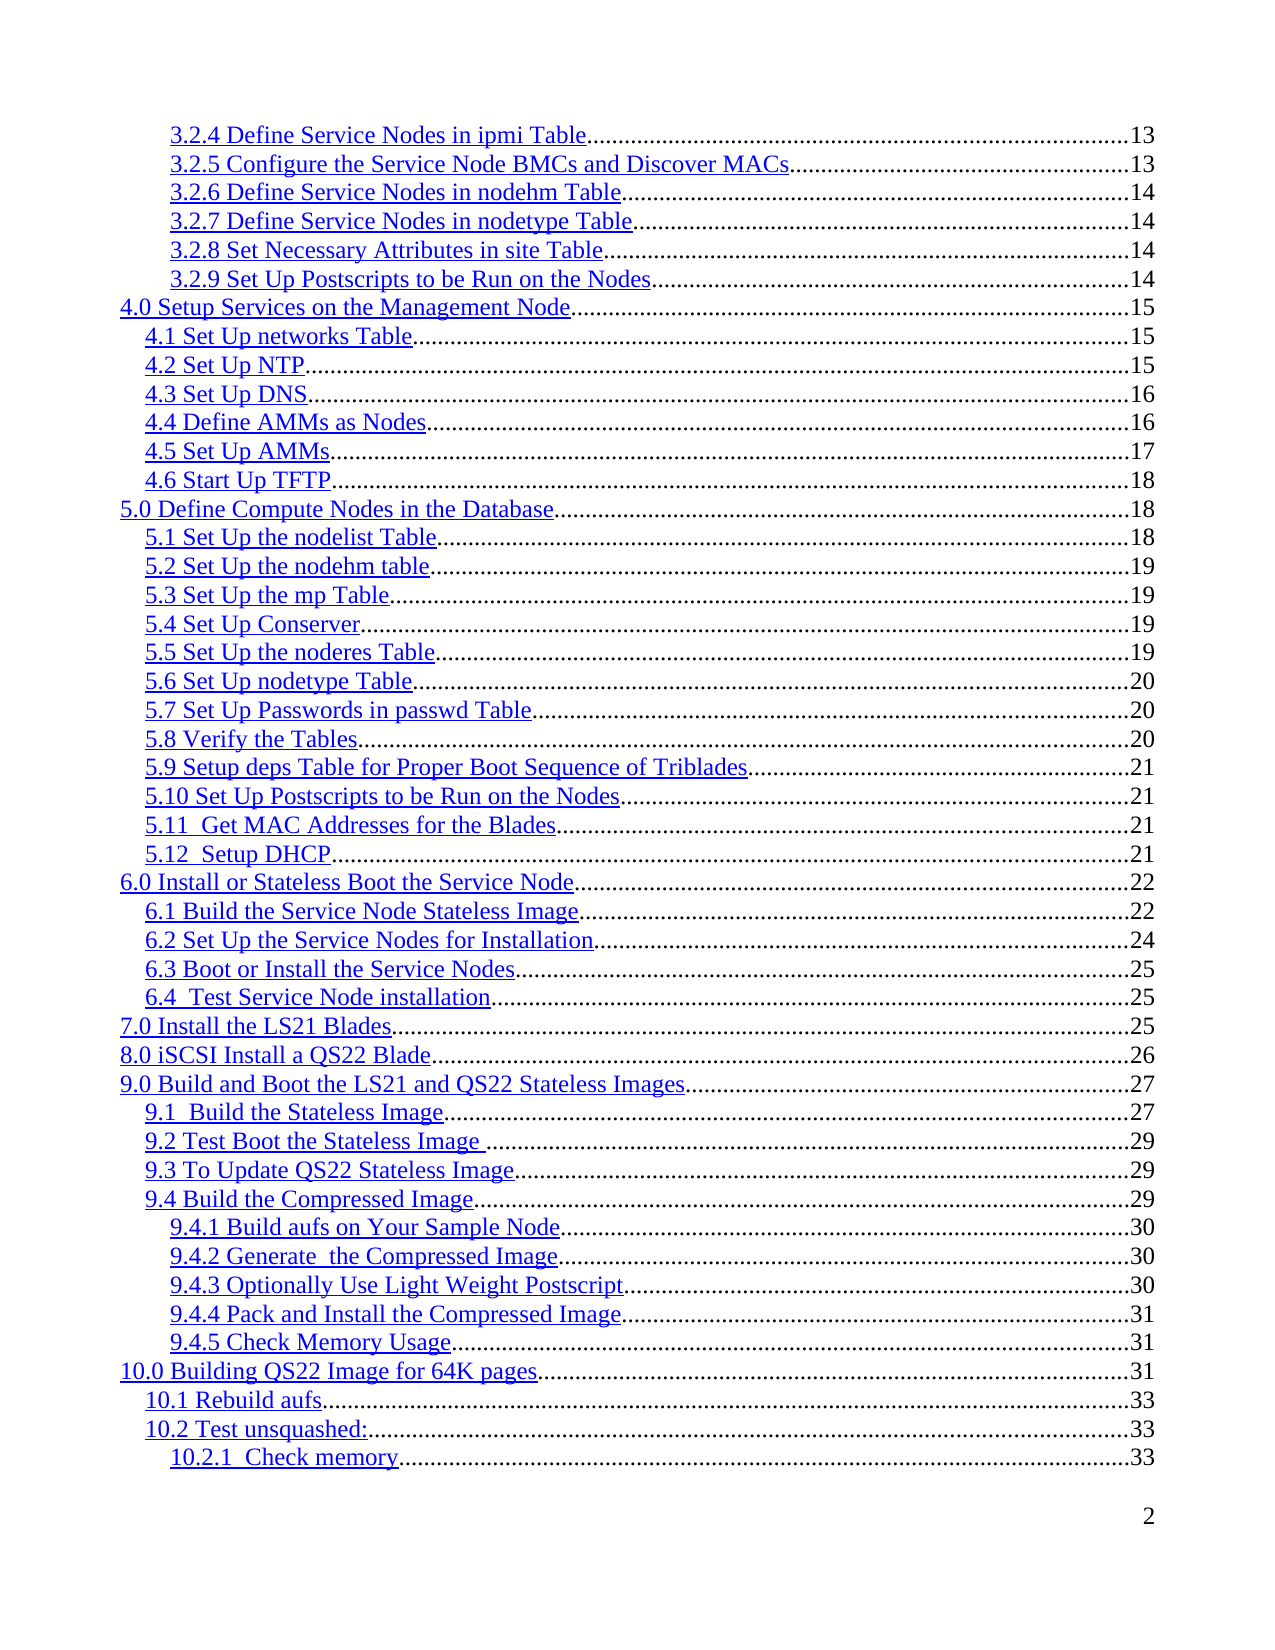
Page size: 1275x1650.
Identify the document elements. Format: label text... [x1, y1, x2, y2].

text 6.4 Test Service Node installation 25 [145, 982, 1155, 1011]
text 6.0 Install or Stateless Boot the Service Node 22 [120, 867, 1155, 896]
text 9.4 Build the Compressed Image 29 [145, 1184, 1155, 1212]
text 4.6 Start Up TFTP 18 [145, 465, 1155, 494]
text 5.0 Define Compute Nodes in the Database 18 [120, 494, 1155, 522]
text 3.2.4 Define Service Nodes in ipmi Table 13 [170, 120, 1155, 149]
text 3.2.8 Set Necessary Attributes in site Table 14 [170, 235, 1155, 264]
text 5.8 Verify the Tables 20 [145, 724, 1155, 752]
text 3.2.7 Define Service Nodes in nodetype Table 14 [170, 206, 1155, 235]
text 5.11 Get MAC Addresses for the Blades 21 [145, 810, 1155, 839]
text 5.9 Setup deps Table for Proper Boot Sequence of Triblades 21 [145, 752, 1155, 781]
text 6.2 Set Up the Service Nodes for Installation 24 [145, 925, 1155, 954]
text 7.0 Install the LS21 Blades 25 [120, 1011, 1155, 1040]
text 10.2 Test unsquashed: 33 [145, 1414, 1155, 1442]
text 4.4 Define AMMs as Nodes 16 [145, 407, 1155, 436]
text 10.0 Building QS22 Image for 64K pages 31 [120, 1356, 1155, 1385]
text 9.4.5 Check Memory Usage 31 [170, 1327, 1155, 1356]
text 9.4.1 Build aufs on Your Sample Node 30 [170, 1212, 1155, 1241]
text 8.0 iSCSI Install a QS22 Blade 26 [120, 1040, 1155, 1069]
text 9.4.3 Optionally Use Light Weight Postscript 30 [170, 1270, 1155, 1299]
text 9.4.2 Generate the Compressed Image 30 [170, 1241, 1155, 1270]
text 4.1 Set Up networks Table 15 [145, 321, 1155, 350]
text 5.10 Set Up Postscripts to be Run on the Nodes 21 [145, 781, 1155, 810]
text 3.2.6 Define Service Nodes in nodehm Table 14 [170, 177, 1155, 206]
text 9.0 Build and Boot the LS21 and QS22 Stateless Images 27 [120, 1069, 1155, 1097]
text 10.2.1 Check memory 33 [170, 1442, 1155, 1471]
text 3.2.9 Set Up Postscripts to be Run on the Nodes 14 [170, 264, 1155, 292]
text 5.12 Setup DHCP 21 [145, 839, 1155, 867]
text 4.0 Setup Services on the Management Node 15 [120, 292, 1155, 321]
text 6.3 Boot or Install the Service Nodes 25 [145, 954, 1155, 982]
text 9.2 Test Boot the Stateless Image 29 [145, 1126, 1155, 1155]
text 6.1 Build the Service Node Stateless Image 22 [145, 896, 1155, 925]
text 3.2.5 Configure the Service Node BMCs and Discover MACs 13 [170, 149, 1155, 177]
text 5.7 Set Up Passwords in passwd Table 20 [145, 695, 1155, 724]
text 5.3 Set Up the mp Table 19 [145, 580, 1155, 609]
text 10.1 Rebuild aufs 33 [145, 1385, 1155, 1414]
text 5.4 Set Up Conserver 19 [145, 609, 1155, 637]
text 9.1 Build the Stateless Image 27 [145, 1097, 1155, 1126]
text 5.6 Set Up nodetype Table 20 [145, 666, 1155, 695]
text 9.3 To Update QS22 Stateless Image 29 [145, 1155, 1155, 1184]
text 5.2 Set Up the nodehm table 19 [145, 551, 1155, 580]
text 9.4.4 Pack and Install the Compressed Image 31 [170, 1299, 1155, 1327]
text 5.5 Set Up the noderes Table 19 [145, 637, 1155, 666]
text 4.3 Set Up DNS 16 [145, 379, 1155, 407]
text 5.1 Set Up the nodelist Table 18 [145, 522, 1155, 551]
text 4.5 Set Up AMMs 17 [145, 436, 1155, 465]
text 4.2 Set Up NTP 15 [145, 350, 1155, 379]
